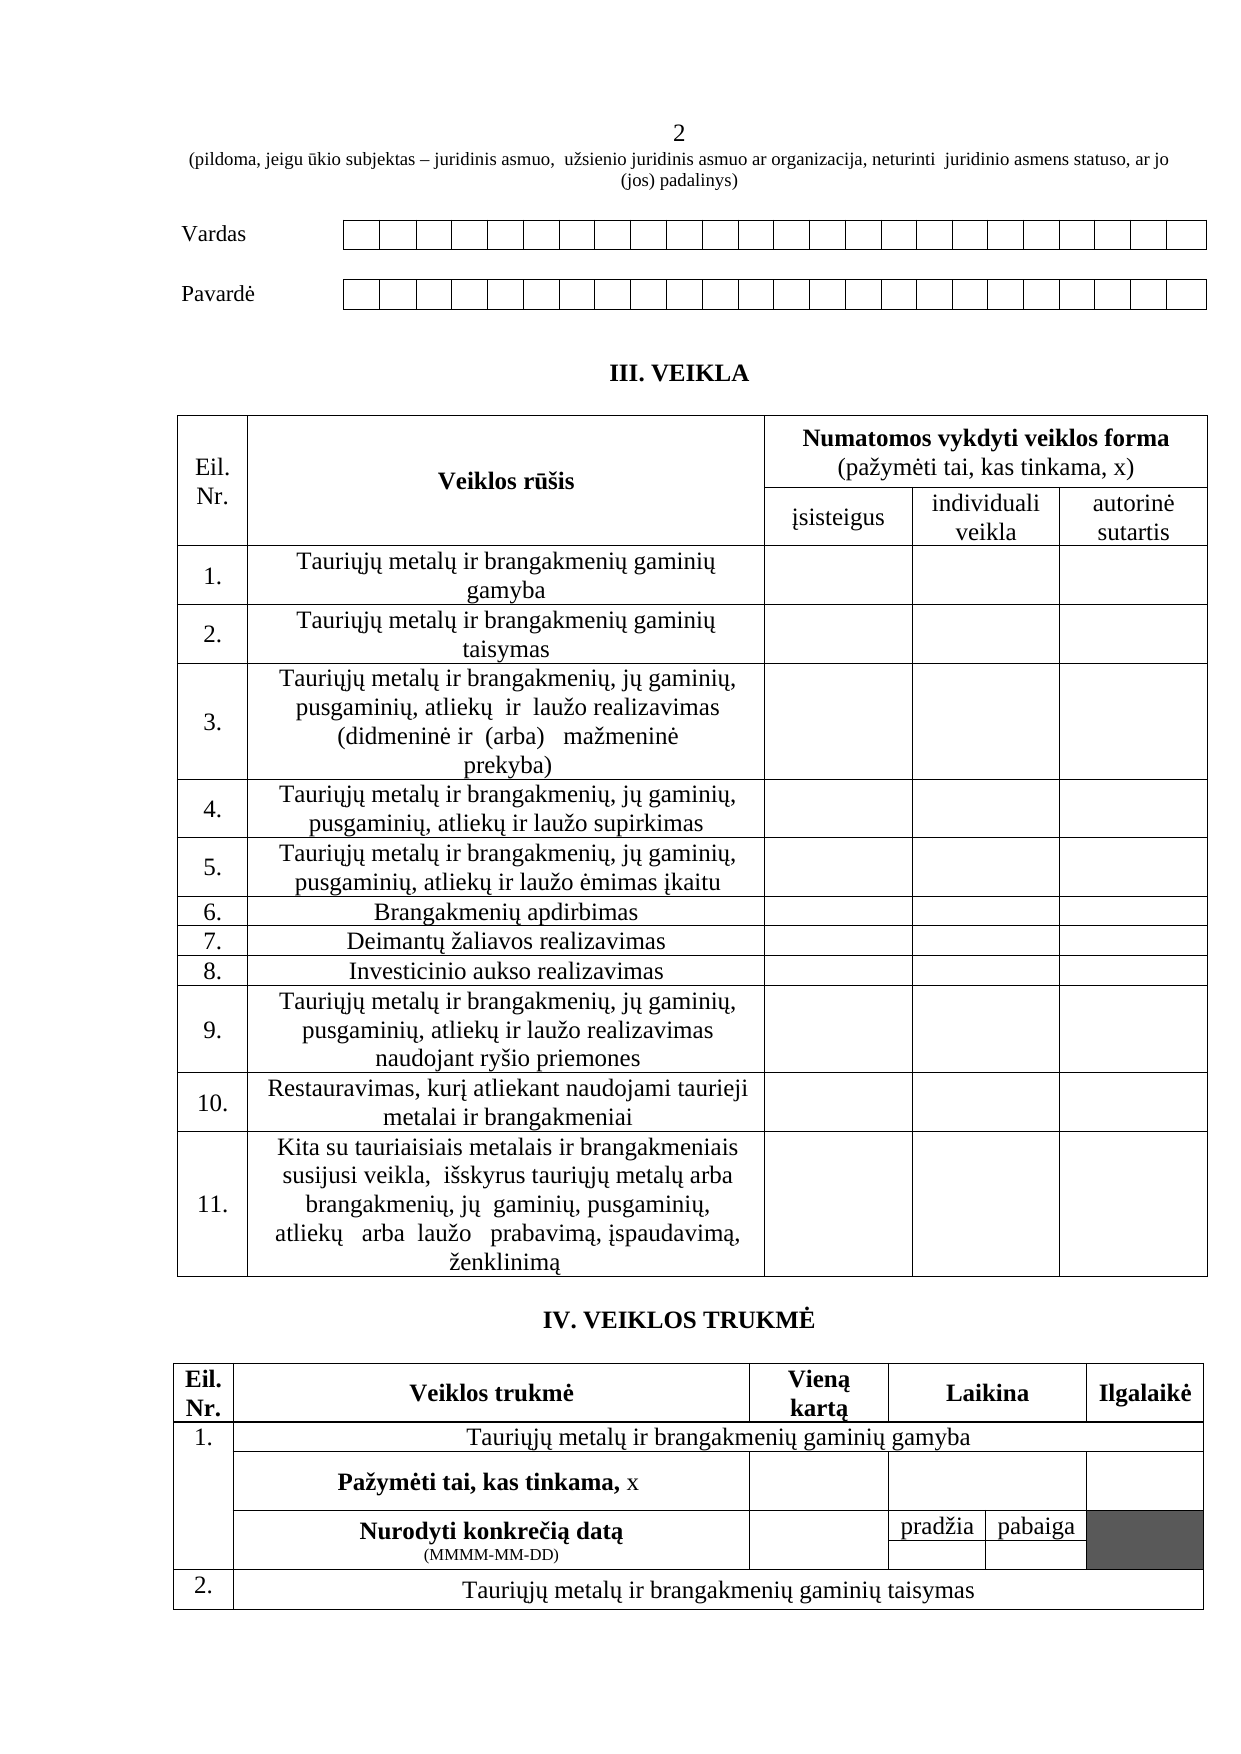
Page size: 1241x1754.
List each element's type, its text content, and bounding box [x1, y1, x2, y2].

table_cell 10. [178, 1073, 247, 1131]
table_cell Tauriųjų metalų ir brangakmenių, jų gaminių, pusgaminių, atliekų ir laužo realizavimas naudojant ryšio priemones [248, 986, 764, 1072]
table_header [344, 221, 379, 249]
table_header Eil. Nr. [174, 1364, 233, 1421]
table_header [380, 221, 416, 249]
table_cell [1060, 1132, 1207, 1276]
table_cell [417, 280, 451, 309]
table_cell [913, 956, 1059, 985]
table_cell [765, 956, 912, 985]
table_header Ilgalaikė [1087, 1364, 1203, 1421]
table_cell Kita su tauriaisiais metalais ir brangakmeniais susijusi veikla, išskyrus tauriųjų metalų arba brangakmenių, jų gaminių, pusgaminių, atliekų arba laužo prabavimą, įspaudavimą, ženklinimą [248, 1132, 764, 1276]
table_cell [1087, 1511, 1203, 1569]
text IV. VEIKLOS TRUKMĖ [177, 1305, 1181, 1334]
table_cell 7. [178, 926, 247, 955]
table_cell Tauriųjų metalų ir brangakmenių, jų gaminių, pusgaminių, atliekų ir laužo supirkimas [248, 780, 764, 837]
text III. VEIKLA [177, 358, 1181, 387]
table_cell [917, 280, 952, 309]
table_header Laikina [889, 1364, 1086, 1421]
table_cell [953, 280, 987, 309]
table_cell [1131, 280, 1166, 309]
table_cell [750, 1452, 888, 1510]
table_header [631, 221, 666, 249]
table_cell [631, 280, 666, 309]
table_cell [1060, 780, 1207, 837]
table_cell [344, 280, 379, 309]
table_header [953, 221, 987, 249]
table_cell pabaiga [986, 1511, 1086, 1539]
table_cell [889, 1541, 985, 1569]
table_cell [1060, 986, 1207, 1072]
table_cell [765, 986, 912, 1072]
table_cell [1087, 1452, 1203, 1510]
table_cell Nurodyti konkrečią datą (MMMM-MM-DD) [234, 1511, 749, 1569]
table_header [595, 221, 630, 249]
text (pildoma, jeigu ūkio subjektas – juridinis asmuo, užsienio juridinis asmuo ar organizacija, neturinti juridinio asmens statuso, ar jo (jos) padalinys) [177, 148, 1181, 191]
table_cell [765, 1073, 912, 1131]
table_cell [913, 897, 1059, 925]
table_cell [1236, 249, 1240, 279]
table_cell [1060, 926, 1207, 955]
table_cell [1060, 897, 1207, 925]
table_cell [765, 780, 912, 837]
table_header [774, 221, 809, 249]
table_cell [986, 1541, 1086, 1569]
table_cell [889, 1452, 1086, 1510]
table_cell [170, 309, 1236, 329]
table_cell [1060, 956, 1207, 985]
table_cell [765, 897, 912, 925]
table_header [560, 221, 594, 249]
table_cell autorinė sutartis [1060, 488, 1207, 545]
table_cell Tauriųjų metalų ir brangakmenių, jų gaminių, pusgaminių, atliekų ir laužo realizavimas (didmeninė ir (arba) mažmeninė prekyba) [248, 664, 764, 778]
table_cell [765, 605, 912, 662]
table_cell [1060, 664, 1207, 778]
table_header [882, 221, 916, 249]
table_header [524, 221, 559, 249]
table_cell Tauriųjų metalų ir brangakmenių gaminių gamyba [234, 1423, 1203, 1451]
table_header [917, 221, 952, 249]
table_cell [913, 780, 1059, 837]
table_cell [765, 1132, 912, 1276]
table_cell [452, 280, 487, 309]
table_cell Pavardė [170, 279, 343, 309]
table_cell [1167, 280, 1206, 309]
table_header [667, 221, 702, 249]
table_header Veiklos trukmė [234, 1364, 749, 1421]
table_cell [846, 280, 881, 309]
table_cell 6. [178, 897, 247, 925]
table_cell [1024, 280, 1059, 309]
table_cell individuali veikla [913, 488, 1059, 545]
table_header [1024, 221, 1059, 249]
table_header Vardas [170, 220, 343, 249]
table_cell pradžia [889, 1511, 985, 1539]
table_cell Brangakmenių apdirbimas [248, 897, 764, 925]
table_cell Pažymėti tai, kas tinkama, x [234, 1452, 749, 1510]
table_cell [560, 280, 594, 309]
table_cell [739, 280, 773, 309]
table_cell [488, 280, 523, 309]
table_header [1207, 220, 1240, 249]
table_cell 4. [178, 780, 247, 837]
table_cell įsisteigus [765, 488, 912, 545]
table_header [810, 221, 845, 249]
table_header [846, 221, 881, 249]
table_cell [380, 280, 416, 309]
table_header [739, 221, 773, 249]
table_cell Investicinio aukso realizavimas [248, 956, 764, 985]
table_cell [882, 280, 916, 309]
table_cell [1060, 546, 1207, 604]
table_header Eil. Nr. [178, 416, 247, 545]
table_cell 3. [178, 664, 247, 778]
table_header Vieną kartą [750, 1364, 888, 1421]
table_cell [913, 1073, 1059, 1131]
table_cell 11. [178, 1132, 247, 1276]
table_header [1095, 221, 1130, 249]
table_cell [1060, 605, 1207, 662]
table_cell Tauriųjų metalų ir brangakmenių, jų gaminių, pusgaminių, atliekų ir laužo ėmimas įkaitu [248, 838, 764, 896]
table_cell [774, 280, 809, 309]
table_cell Tauriųjų metalų ir brangakmenių gaminių taisymas [234, 1570, 1203, 1609]
table_header [488, 221, 523, 249]
table_cell [913, 1132, 1059, 1276]
table_cell 1. [174, 1423, 233, 1510]
table_cell [765, 838, 912, 896]
table_header Numatomos vykdyti veiklos forma (pažymėti tai, kas tinkama, x) [765, 416, 1207, 487]
table_cell 5. [178, 838, 247, 896]
table_header Veiklos rūšis [248, 416, 764, 545]
table_cell [174, 1540, 233, 1569]
table_cell 2. [174, 1570, 233, 1609]
table_cell [1060, 1073, 1207, 1131]
table_cell [524, 280, 559, 309]
table_header [703, 221, 738, 249]
table_cell Restauravimas, kurį atliekant naudojami taurieji metalai ir brangakmeniai [248, 1073, 764, 1131]
table_cell [913, 546, 1059, 604]
table_header [988, 221, 1023, 249]
table_header [417, 221, 451, 249]
table_cell [703, 280, 738, 309]
table_cell Tauriųjų metalų ir brangakmenių gaminių gamyba [248, 546, 764, 604]
table_cell Deimantų žaliavos realizavimas [248, 926, 764, 955]
table_cell [1207, 279, 1240, 309]
table_cell [913, 926, 1059, 955]
table_cell 9. [178, 986, 247, 1072]
table_cell [170, 249, 1236, 279]
table_cell [913, 986, 1059, 1072]
table_cell [988, 280, 1023, 309]
table_cell [765, 546, 912, 604]
table_cell [765, 664, 912, 778]
table_cell [667, 280, 702, 309]
table_cell [913, 838, 1059, 896]
table_cell 1. [178, 546, 247, 604]
table_header [1060, 221, 1094, 249]
table_cell Tauriųjų metalų ir brangakmenių gaminių taisymas [248, 605, 764, 662]
table_cell [595, 280, 630, 309]
table_cell [913, 664, 1059, 778]
table_cell [765, 926, 912, 955]
table_header [1131, 221, 1166, 249]
table_cell [810, 280, 845, 309]
table_cell 2. [178, 605, 247, 662]
table_header [1167, 221, 1206, 249]
table_cell [750, 1511, 888, 1569]
table_cell [1236, 309, 1240, 329]
table_cell [1060, 838, 1207, 896]
table_header [452, 221, 487, 249]
table_cell [1095, 280, 1130, 309]
table_cell [174, 1510, 233, 1539]
table_cell 8. [178, 956, 247, 985]
table_cell [913, 605, 1059, 662]
table_cell [1060, 280, 1094, 309]
